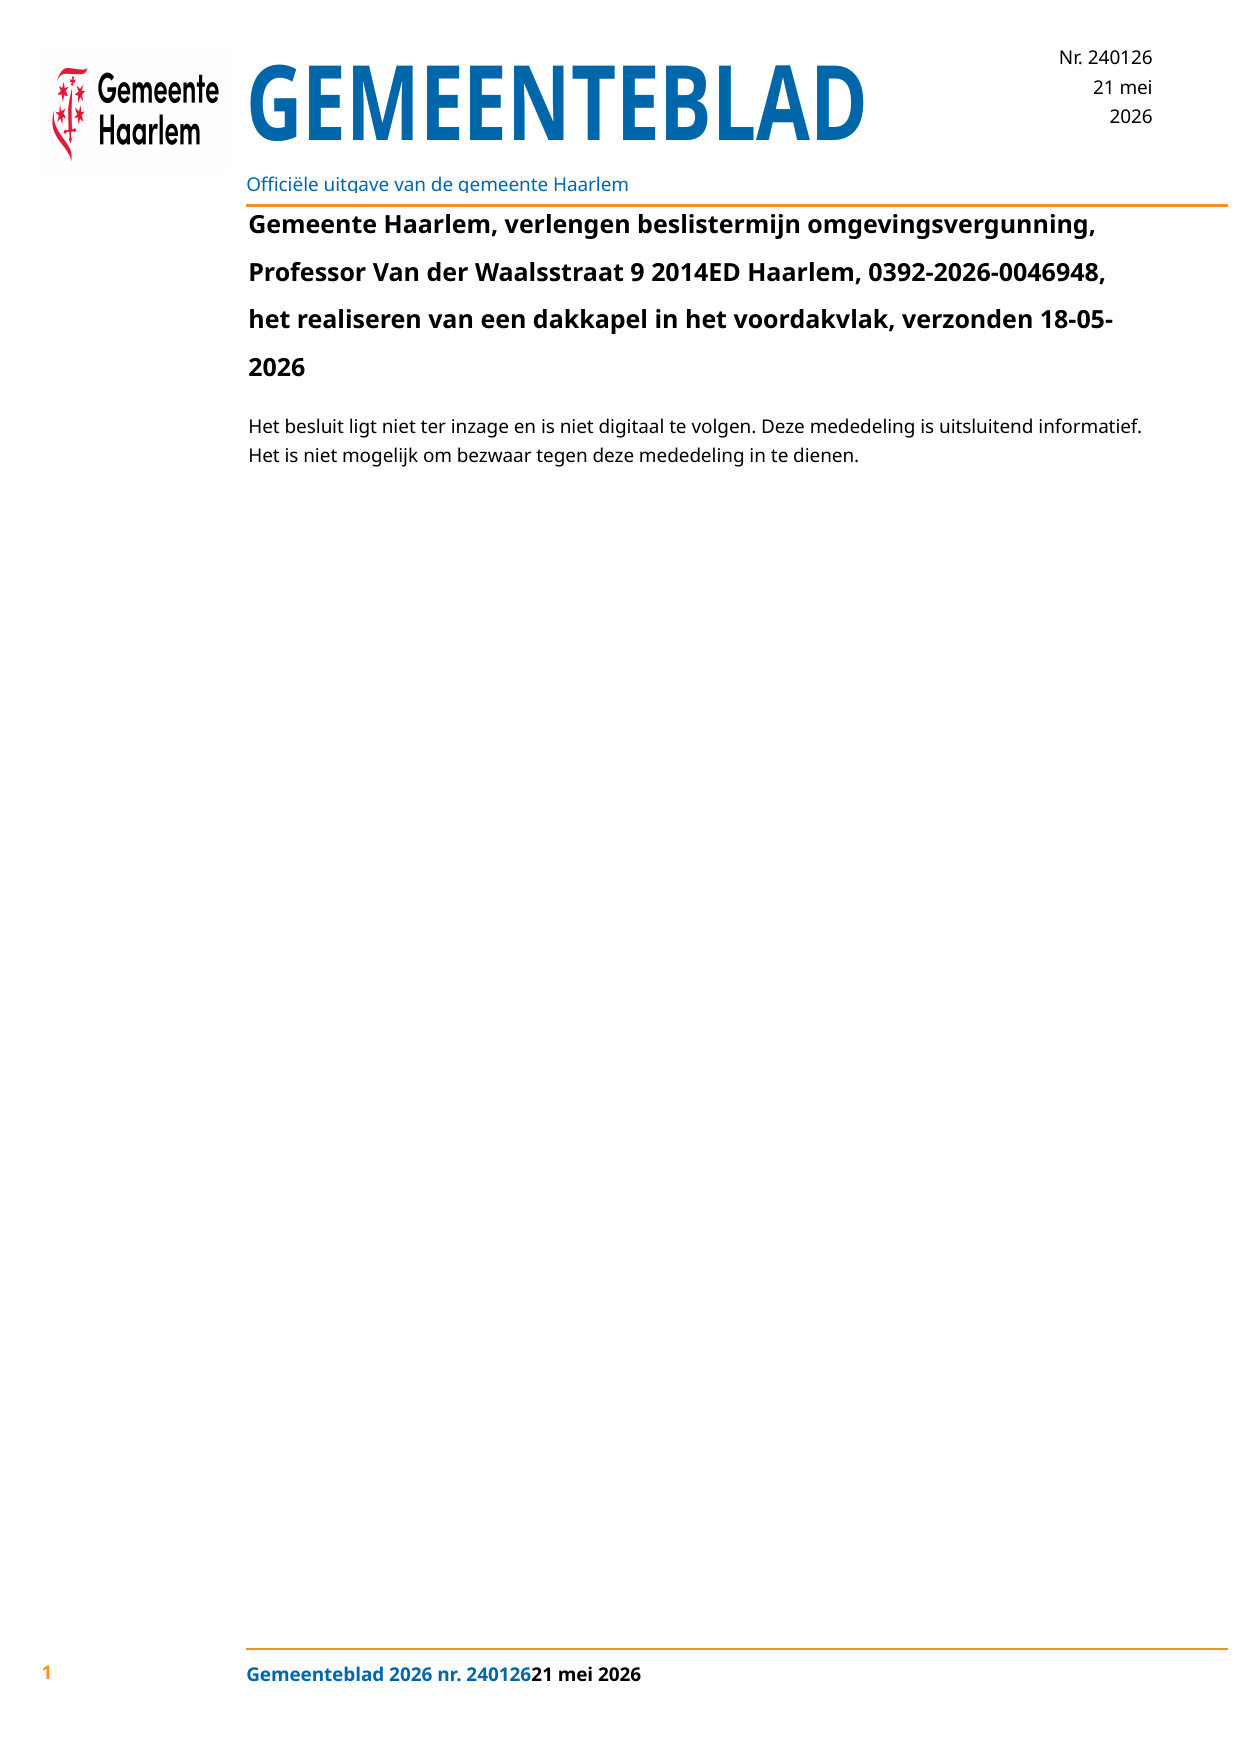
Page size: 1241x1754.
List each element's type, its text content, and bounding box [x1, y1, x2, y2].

picture [41, 47, 231, 172]
text Gemeente Haarlem, verlengen beslistermijn omgevingsvergunning, Professor Van der Waalsstraat 9 2014ED Haarlem, 0392-2026-0046948, het realiseren van een dakkapel in het voordakvlak, verzonden 18-05-2026 [248, 207, 1152, 384]
text Het besluit ligt niet ter inzage en is niet digitaal te volgen. Deze mededeling is uitsluitend informatief. Het is niet mogelijk om bezwaar tegen deze mededeling in te dienen. [248, 413, 1152, 468]
